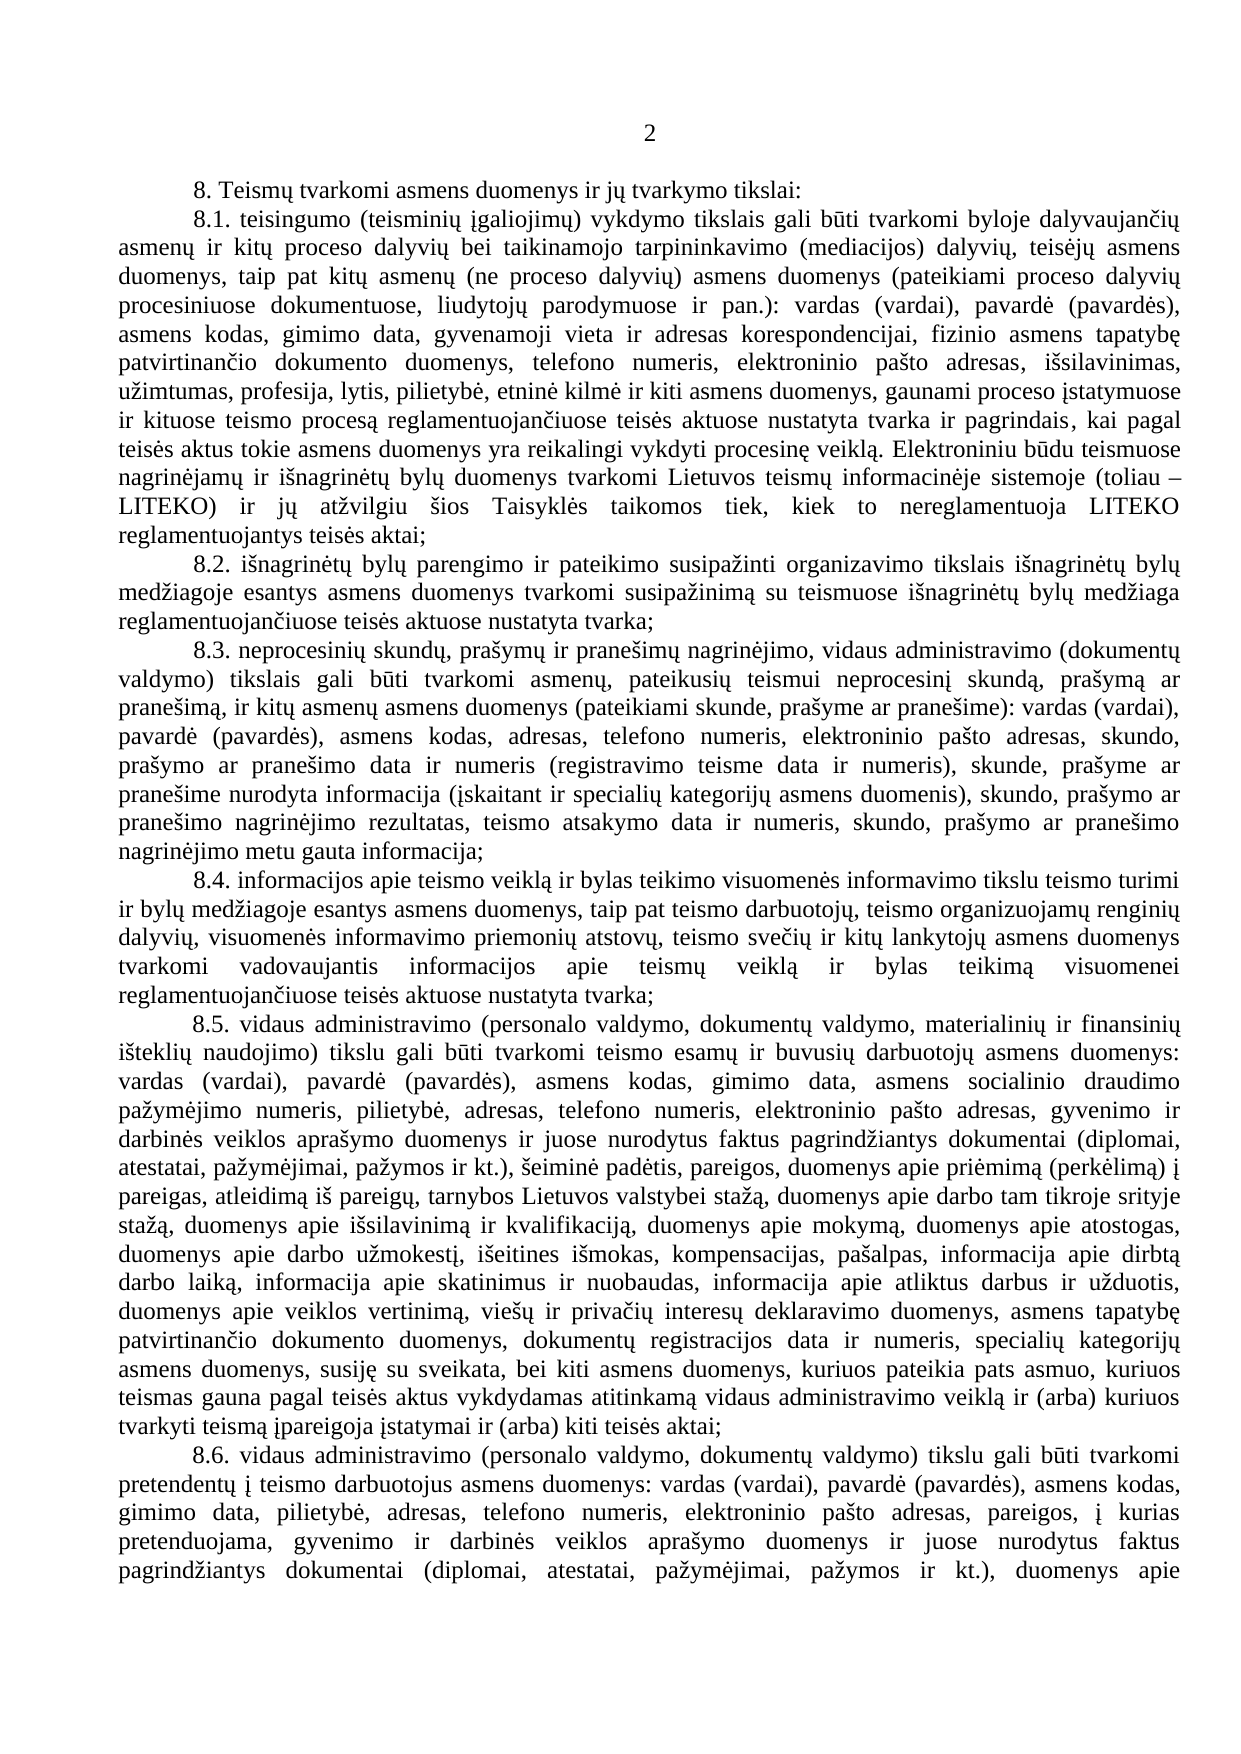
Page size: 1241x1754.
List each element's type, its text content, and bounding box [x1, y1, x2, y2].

text 8.1. teisingumo (teisminių įgaliojimų) vykdymo tikslais gali būti tvarkomi byloje dalyvaujančių asmenų ir kitų proceso dalyvių bei taikinamojo tarpininkavimo (mediacijos) dalyvių, teisėjų asmens duomenys, taip pat kitų asmenų (ne proceso dalyvių) asmens duomenys (pateikiami proceso dalyvių procesiniuose dokumentuose, liudytojų parodymuose ir pan.): vardas (vardai), pavardė (pavardės), asmens kodas, gimimo data, gyvenamoji vieta ir adresas korespondencijai, fizinio asmens tapatybę patvirtinančio dokumento duomenys, telefono numeris, elektroninio pašto adresas, išsilavinimas, užimtumas, profesija, lytis, pilietybė, etninė kilmė ir kiti asmens duomenys, gaunami proceso įstatymuose ir kituose teismo procesą reglamentuojančiuose teisės aktuose nustatyta tvarka ir pagrindais, kai pagal teisės aktus tokie asmens duomenys yra reikalingi vykdyti procesinę veiklą. Elektroniniu būdu teismuose nagrinėjamų ir išnagrinėtų bylų duomenys tvarkomi Lietuvos teismų informacinėje sistemoje (toliau – LITEKO) ir jų atžvilgiu šios Taisyklės taikomos tiek, kiek to nereglamentuoja LITEKO reglamentuojantys teisės aktai; [118, 204, 1181, 549]
text 8.2. išnagrinėtų bylų parengimo ir pateikimo susipažinti organizavimo tikslais išnagrinėtų bylų medžiagoje esantys asmens duomenys tvarkomi susipažinimą su teismuose išnagrinėtų bylų medžiaga reglamentuojančiuose teisės aktuose nustatyta tvarka; [118, 549, 1181, 635]
text 8.6. vidaus administravimo (personalo valdymo, dokumentų valdymo) tikslu gali būti tvarkomi pretendentų į teismo darbuotojus asmens duomenys: vardas (vardai), pavardė (pavardės), asmens kodas, gimimo data, pilietybė, adresas, telefono numeris, elektroninio pašto adresas, pareigos, į kurias pretenduojama, gyvenimo ir darbinės veiklos aprašymo duomenys ir juose nurodytus faktus pagrindžiantys dokumentai (diplomai, atestatai, pažymėjimai, pažymos ir kt.), duomenys apie [118, 1440, 1181, 1584]
text 8.5. vidaus administravimo (personalo valdymo, dokumentų valdymo, materialinių ir finansinių išteklių naudojimo) tikslu gali būti tvarkomi teismo esamų ir buvusių darbuotojų asmens duomenys: vardas (vardai), pavardė (pavardės), asmens kodas, gimimo data, asmens socialinio draudimo pažymėjimo numeris, pilietybė, adresas, telefono numeris, elektroninio pašto adresas, gyvenimo ir darbinės veiklos aprašymo duomenys ir juose nurodytus faktus pagrindžiantys dokumentai (diplomai, atestatai, pažymėjimai, pažymos ir kt.), šeiminė padėtis, pareigos, duomenys apie priėmimą (perkėlimą) į pareigas, atleidimą iš pareigų, tarnybos Lietuvos valstybei stažą, duomenys apie darbo tam tikroje srityje stažą, duomenys apie išsilavinimą ir kvalifikaciją, duomenys apie mokymą, duomenys apie atostogas, duomenys apie darbo užmokestį, išeitines išmokas, kompensacijas, pašalpas, informacija apie dirbtą darbo laiką, informacija apie skatinimus ir nuobaudas, informacija apie atliktus darbus ir užduotis, duomenys apie veiklos vertinimą, viešų ir privačių interesų deklaravimo duomenys, asmens tapatybę patvirtinančio dokumento duomenys, dokumentų registracijos data ir numeris, specialių kategorijų asmens duomenys, susiję su sveikata, bei kiti asmens duomenys, kuriuos pateikia pats asmuo, kuriuos teismas gauna pagal teisės aktus vykdydamas atitinkamą vidaus administravimo veiklą ir (arba) kuriuos tvarkyti teismą įpareigoja įstatymai ir (arba) kiti teisės aktai; [118, 1009, 1181, 1440]
text 8.4. informacijos apie teismo veiklą ir bylas teikimo visuomenės informavimo tikslu teismo turimi ir bylų medžiagoje esantys asmens duomenys, taip pat teismo darbuotojų, teismo organizuojamų renginių dalyvių, visuomenės informavimo priemonių atstovų, teismo svečių ir kitų lankytojų asmens duomenys tvarkomi vadovaujantis informacijos apie teismų veiklą ir bylas teikimą visuomenei reglamentuojančiuose teisės aktuose nustatyta tvarka; [118, 865, 1181, 1009]
text 8.3. neprocesinių skundų, prašymų ir pranešimų nagrinėjimo, vidaus administravimo (dokumentų valdymo) tikslais gali būti tvarkomi asmenų, pateikusių teismui neprocesinį skundą, prašymą ar pranešimą, ir kitų asmenų asmens duomenys (pateikiami skunde, prašyme ar pranešime): vardas (vardai), pavardė (pavardės), asmens kodas, adresas, telefono numeris, elektroninio pašto adresas, skundo, prašymo ar pranešimo data ir numeris (registravimo teisme data ir numeris), skunde, prašyme ar pranešime nurodyta informacija (įskaitant ir specialių kategorijų asmens duomenis), skundo, prašymo ar pranešimo nagrinėjimo rezultatas, teismo atsakymo data ir numeris, skundo, prašymo ar pranešimo nagrinėjimo metu gauta informacija; [118, 635, 1181, 865]
text 8. Teismų tvarkomi asmens duomenys ir jų tvarkymo tikslai: [118, 175, 1181, 204]
